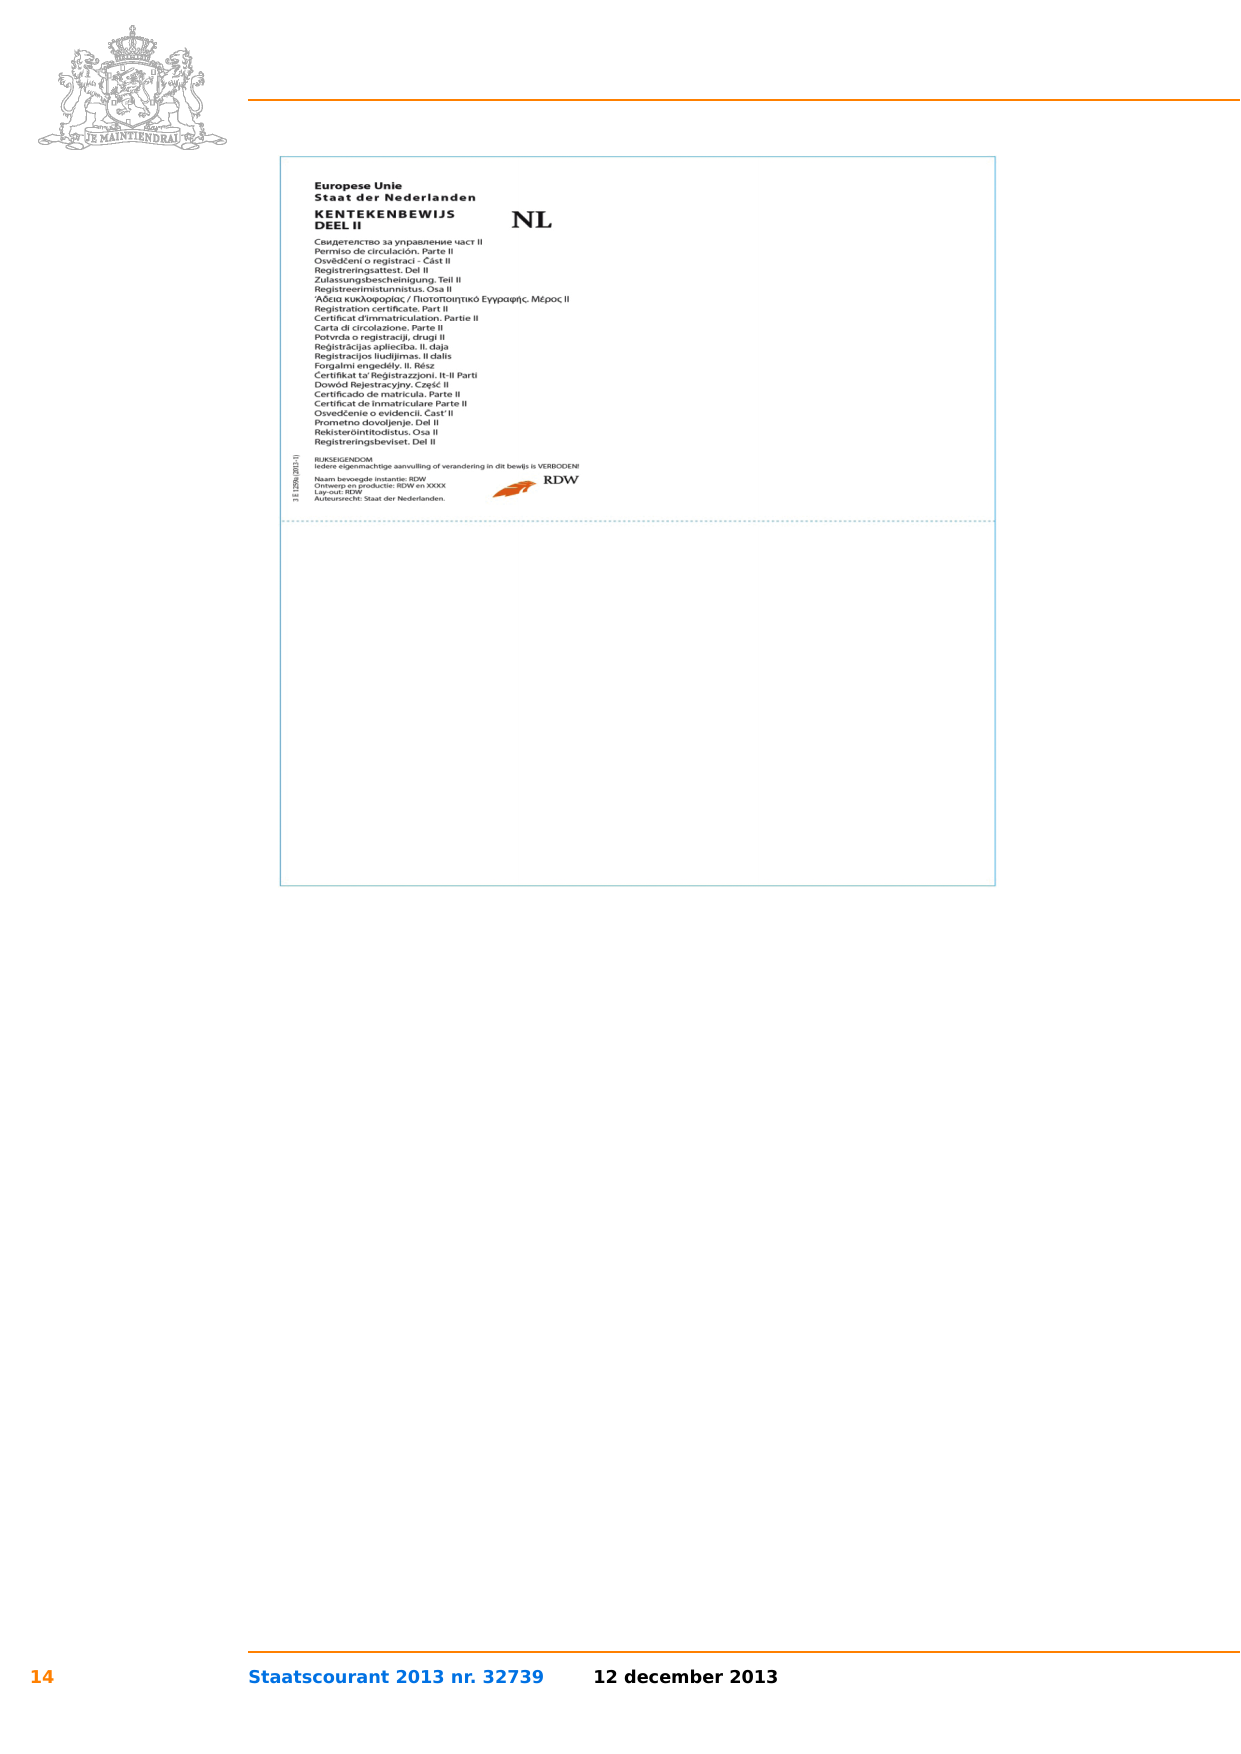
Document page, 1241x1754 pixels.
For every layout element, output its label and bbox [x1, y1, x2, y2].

picture [38, 25, 227, 150]
picture [278, 155, 999, 888]
